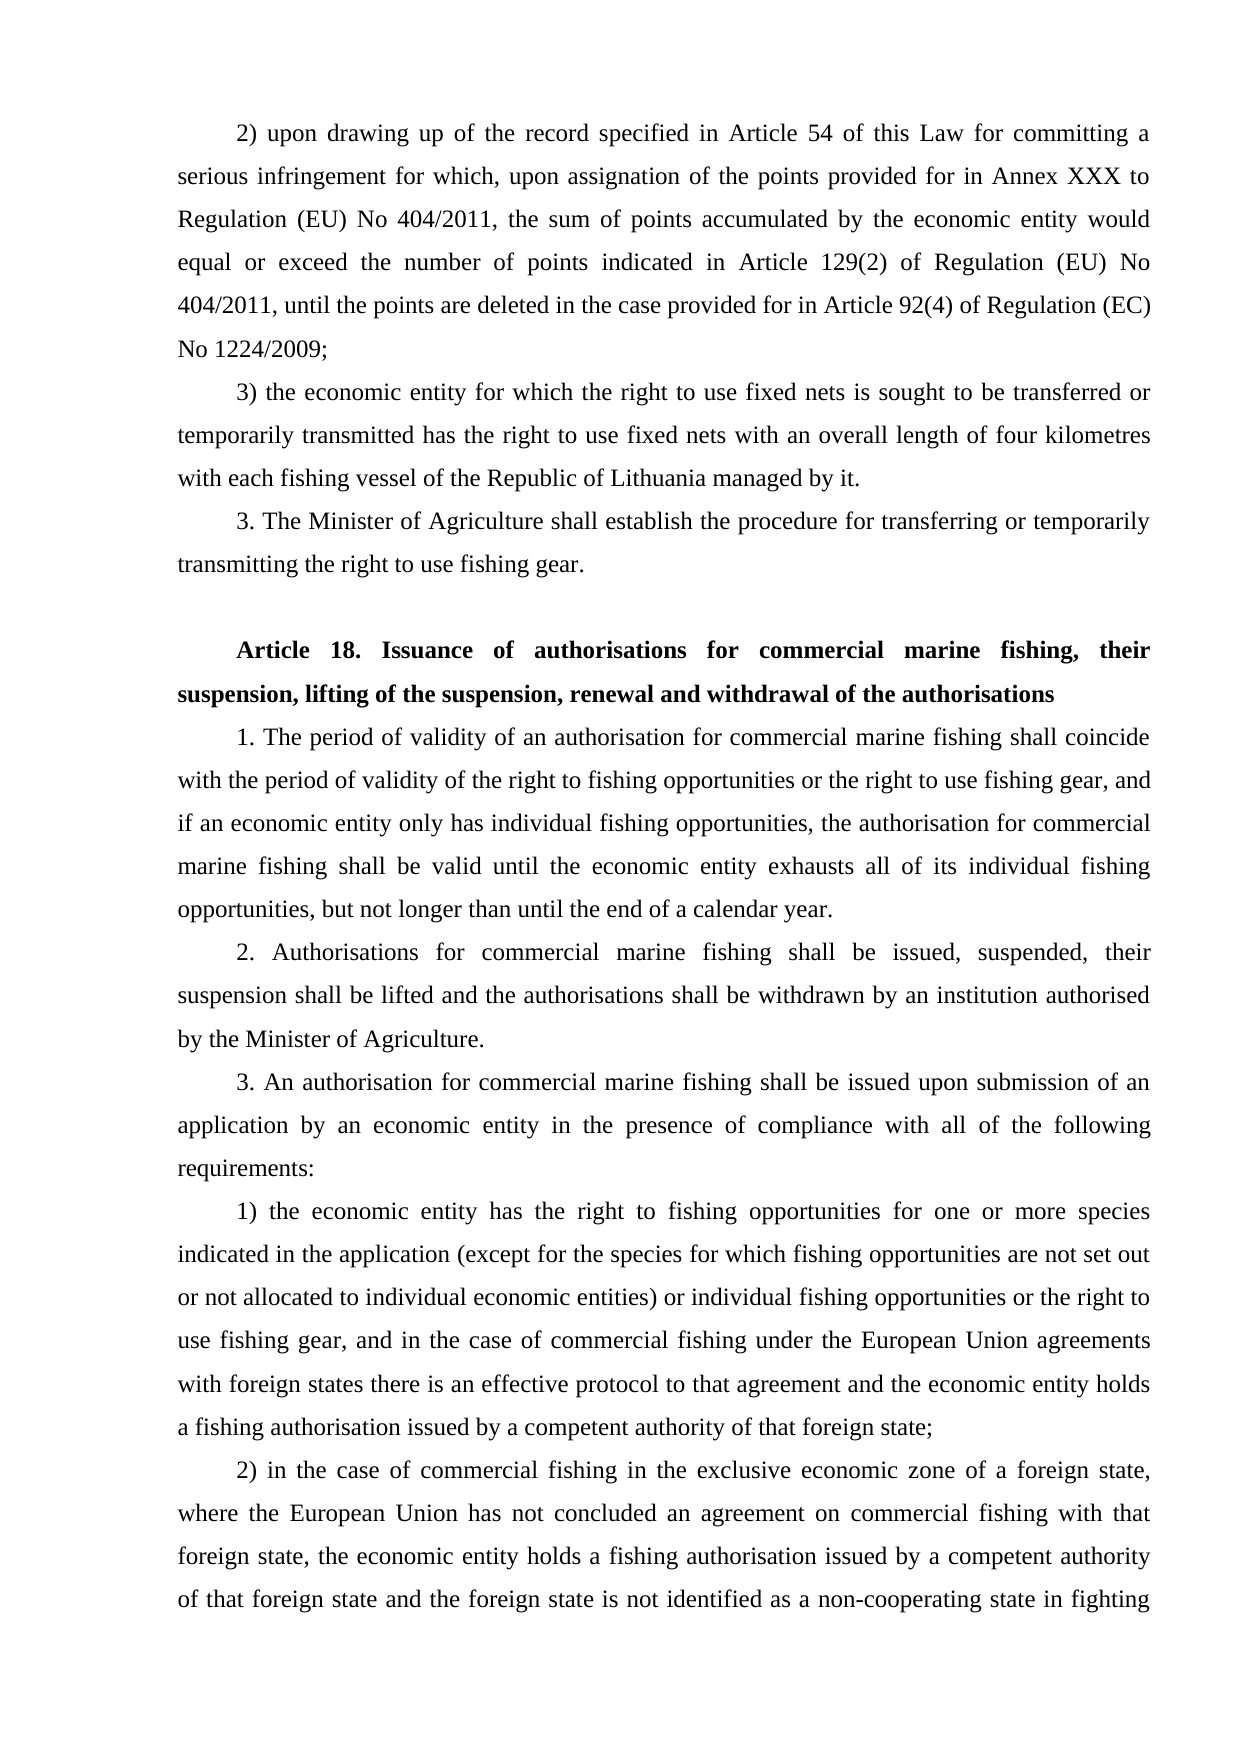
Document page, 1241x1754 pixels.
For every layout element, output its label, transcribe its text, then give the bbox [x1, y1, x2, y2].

text 1) the economic entity has the right to fishing opportunities for one or more species indicated in the application (except for the species for which fishing opportunities are not set out or not allocated to individual economic entities) or individual fishing opportunities or the right to use fishing gear, and in the case of commercial fishing under the European Union agreements with foreign states there is an effective protocol to that agreement and the economic entity holds a fishing authorisation issued by a competent authority of that foreign state; [177, 1196, 1152, 1441]
text 3) the economic entity for which the right to use fixed nets is sought to be transferred or temporarily transmitted has the right to use fixed nets with an overall length of four kilometres with each fishing vessel of the Republic of Lithuania managed by it. [177, 377, 1152, 492]
text 2) upon drawing up of the record specified in Article 54 of this Law for committing a serious infringement for which, upon assignation of the points provided for in Annex XXX to Regulation (EU) No 404/2011, the sum of points accumulated by the economic entity would equal or exceed the number of points indicated in Article 129(2) of Regulation (EU) No 404/2011, until the points are deleted in the case provided for in Article 92(4) of Regulation (EC) No 1224/2009; [177, 118, 1152, 362]
text 2) in the case of commercial fishing in the exclusive economic zone of a foreign state, where the European Union has not concluded an agreement on commercial fishing with that foreign state, the economic entity holds a fishing authorisation issued by a competent authority of that foreign state and the foreign state is not identified as a non-cooperating state in fighting [177, 1455, 1152, 1613]
text 3. The Minister of Agriculture shall establish the procedure for transferring or temporarily transmitting the right to use fishing gear. [177, 506, 1152, 578]
text 2. Authorisations for commercial marine fishing shall be issued, suspended, their suspension shall be lifted and the authorisations shall be withdrawn by an institution authorised by the Minister of Agriculture. [177, 937, 1152, 1052]
text Article 18. Issuance of authorisations for commercial marine fishing, their suspension, lifting of the suspension, renewal and withdrawal of the authorisations [177, 636, 1152, 707]
text 3. An authorisation for commercial marine fishing shall be issued upon submission of an application by an economic entity in the presence of compliance with all of the following requirements: [177, 1067, 1152, 1182]
text 1. The period of validity of an authorisation for commercial marine fishing shall coincide with the period of validity of the right to fishing opportunities or the right to use fishing gear, and if an economic entity only has individual fishing opportunities, the authorisation for commercial marine fishing shall be valid until the economic entity exhausts all of its individual fishing opportunities, but not longer than until the end of a calendar year. [177, 722, 1152, 923]
